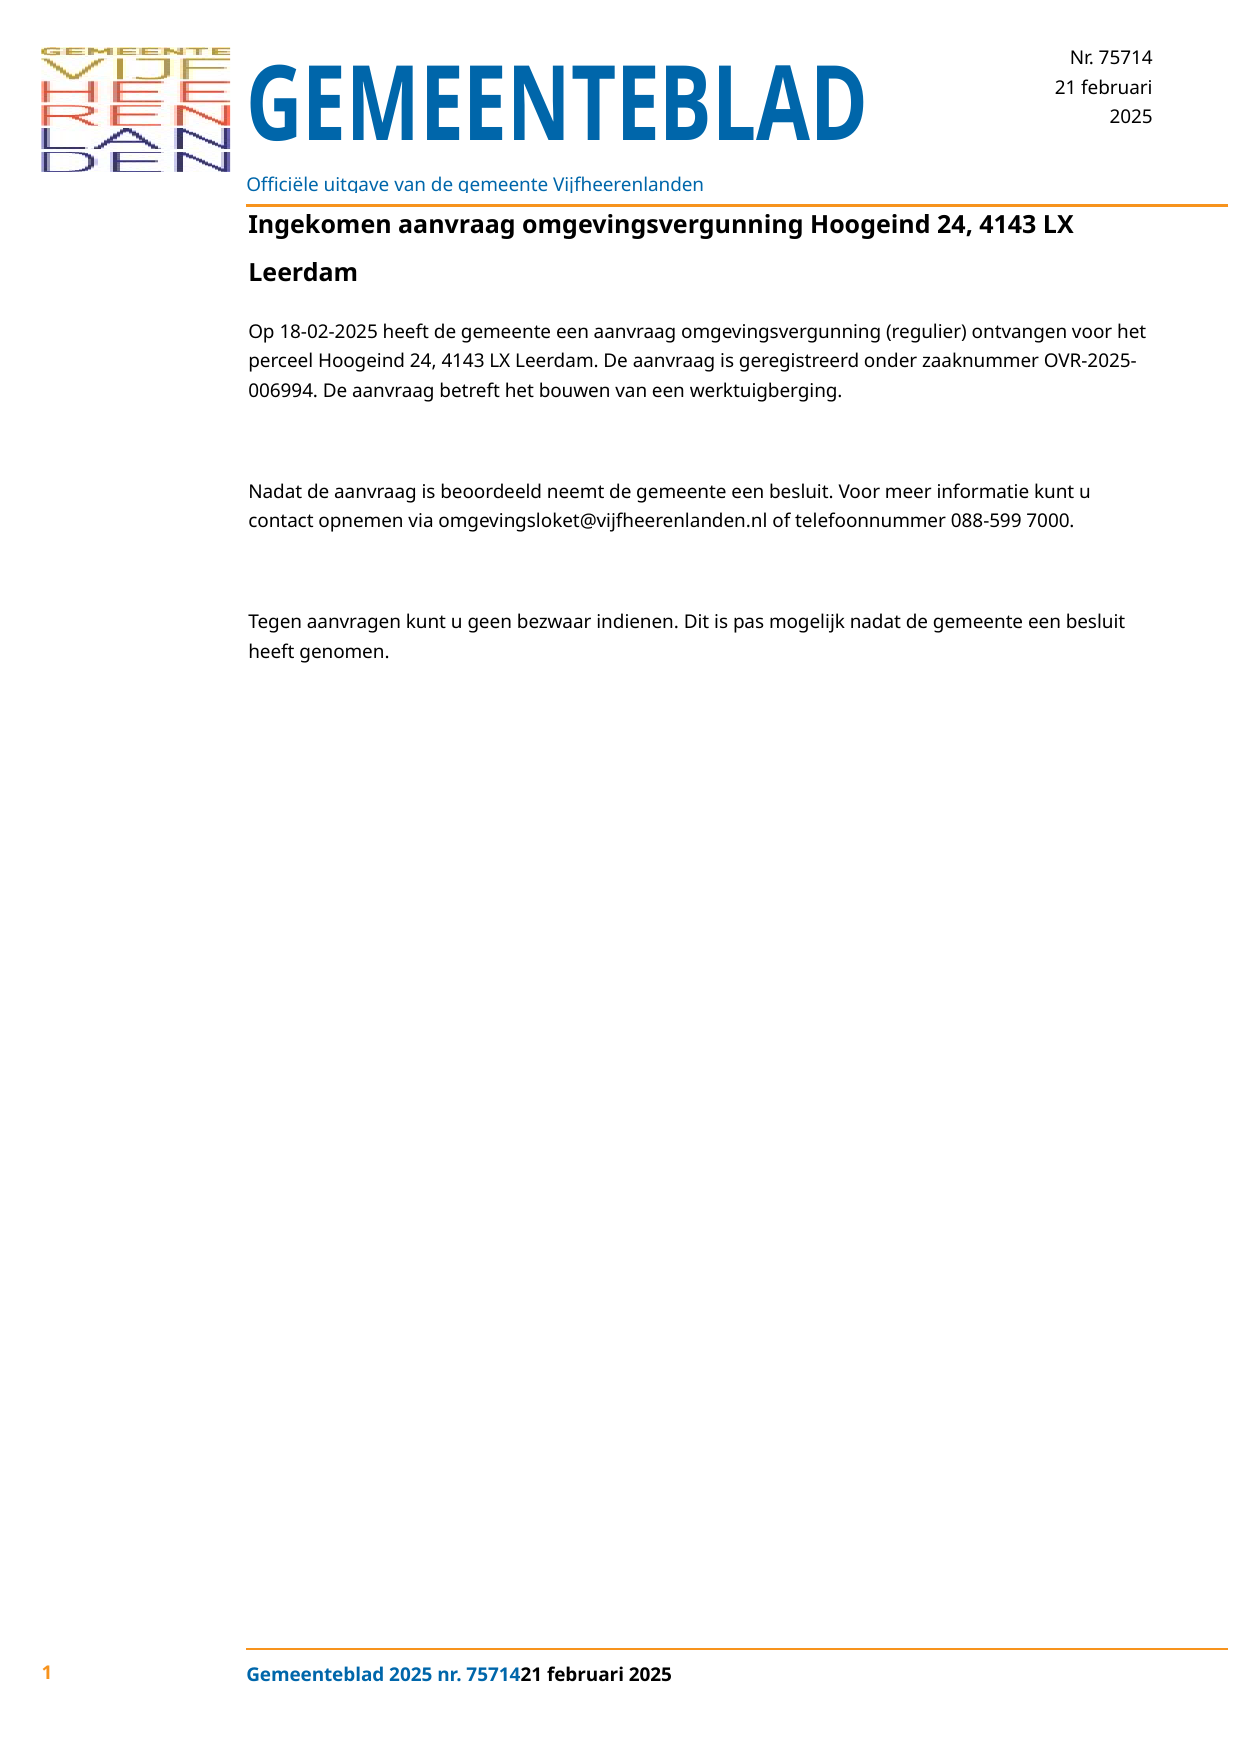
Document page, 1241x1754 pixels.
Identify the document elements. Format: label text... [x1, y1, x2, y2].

text Ingekomen aanvraag omgevingsvergunning Hoogeind 24, 4143 LX Leerdam [248, 207, 1152, 288]
text Op 18-02-2025 heeft de gemeente een aanvraag omgevingsvergunning (regulier) ontvangen voor het perceel Hoogeind 24, 4143 LX Leerdam. De aanvraag is geregistreerd onder zaaknummer OVR-2025-006994. De aanvraag betreft het bouwen van een werktuigberging. [248, 318, 1152, 403]
text Nadat de aanvraag is beoordeeld neemt de gemeente een besluit. Voor meer informatie kunt u contact opnemen via omgevingsloket@vijfheerenlanden.nl of telefoonnummer 088-599 7000. [248, 478, 1152, 533]
picture [41, 47, 231, 172]
text Tegen aanvragen kunt u geen bezwaar indienen. Dit is pas mogelijk nadat de gemeente een besluit heeft genomen. [248, 608, 1152, 664]
